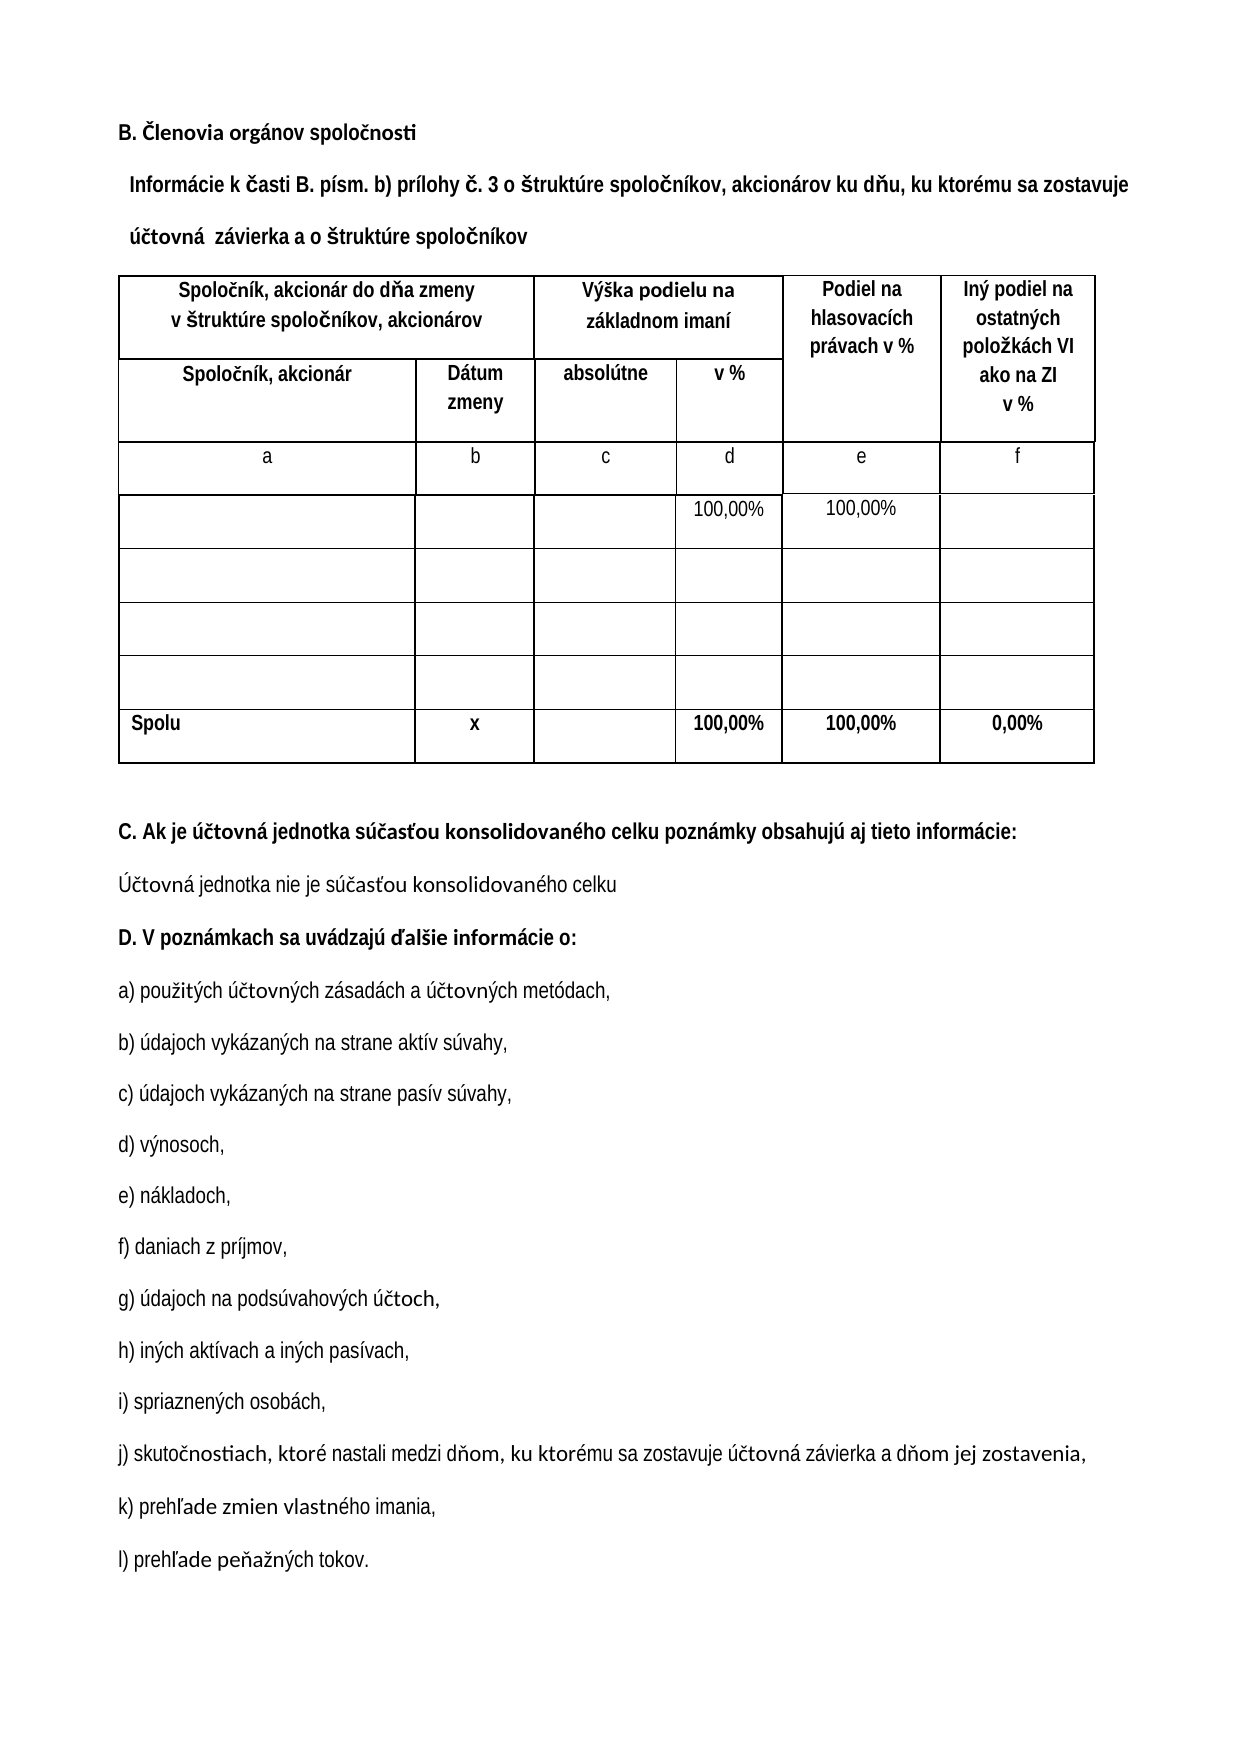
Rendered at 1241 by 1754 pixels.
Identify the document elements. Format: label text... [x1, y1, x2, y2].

table_cell [676, 603, 781, 655]
table_cell [535, 656, 675, 709]
table_cell [1095, 549, 1208, 602]
table_cell [416, 549, 533, 602]
table_cell [120, 603, 414, 655]
table_cell [1095, 603, 1208, 656]
table_cell [1208, 442, 1240, 494]
table_cell [676, 549, 781, 602]
table_cell 100,00% [783, 495, 939, 548]
table_cell Dátum zmeny [417, 360, 534, 441]
text D. V poznámkach sa uvádzajú ďalšie informácie o: [118, 923, 1171, 951]
table_cell [1095, 710, 1208, 764]
table_cell [941, 656, 1093, 709]
table_cell [1208, 549, 1240, 602]
table_cell [783, 603, 939, 655]
table_cell [535, 710, 675, 762]
table_header Informácie k časti B. písm. b) prílohy č. 3 o štruktúre spoločníkov, akcionárov ku dňu, ku ktorému sa zostavuje účtovná závierka a o štruktúre spoločníkov [118, 171, 1240, 275]
text b) údajoch vykázaných na strane aktív súvahy, [118, 1029, 1171, 1055]
table_cell d [677, 443, 782, 494]
table_cell [1208, 359, 1240, 442]
table_cell Spolu [120, 710, 414, 762]
table_cell [1095, 656, 1208, 709]
table_cell [120, 549, 414, 602]
table_cell 0,00% [941, 710, 1093, 762]
text C. Ak je účtovná jednotka súčasťou konsolidovaného celku poznámky obsahujú aj tieto informácie: [118, 817, 1171, 845]
table_cell [1095, 442, 1208, 494]
table_cell [676, 656, 781, 709]
text c) údajoch vykázaných na strane pasív súvahy, [118, 1080, 1171, 1106]
table_cell b [417, 443, 534, 494]
table_cell [1208, 603, 1240, 656]
table_cell [535, 603, 675, 655]
text k) prehľade zmien vlastného imania, [118, 1492, 1171, 1520]
table_cell [1208, 495, 1240, 549]
table_cell 100,00% [783, 710, 939, 762]
text f) daniach z príjmov, [118, 1233, 1171, 1259]
table_cell [941, 495, 1093, 548]
text d) výnosoch, [118, 1131, 1171, 1157]
table_cell v % [677, 360, 782, 441]
table_cell [941, 603, 1093, 655]
table_cell [1208, 656, 1240, 709]
table_cell [416, 603, 533, 655]
table_cell c [536, 443, 676, 494]
table_cell [1095, 495, 1208, 549]
table_cell 100,00% [676, 710, 781, 762]
table_cell [535, 549, 675, 602]
table_cell [120, 496, 414, 548]
text Účtovná jednotka nie je súčasťou konsolidovaného celku [118, 870, 1171, 898]
text B. Členovia orgánov spoločnosti [118, 118, 1171, 146]
text e) nákladoch, [118, 1182, 1171, 1208]
table_cell 100,00% [676, 496, 781, 548]
table_cell Spoločník, akcionár [119, 360, 415, 441]
text l) prehľade peňažných tokov. [118, 1545, 1171, 1573]
text a) použitých účtovných zásadách a účtovných metódach, [118, 976, 1171, 1004]
table_cell [535, 496, 675, 548]
table_cell [416, 496, 533, 548]
table_cell [783, 656, 939, 709]
table_cell e [784, 443, 939, 493]
text j) skutočnostiach, ktoré nastali medzi dňom, ku ktorému sa zostavuje účtovná závierka a dňom jej zostavenia, [118, 1439, 1171, 1467]
table_cell Iný podiel na ostatných položkách VI ako na ZI v % [942, 276, 1094, 441]
table_cell x [416, 710, 533, 762]
table_cell [1096, 359, 1208, 442]
text i) spriaznených osobách, [118, 1388, 1171, 1415]
table_cell [1096, 275, 1208, 359]
text g) údajoch na podsúvahových účtoch, [118, 1284, 1171, 1312]
text h) iných aktívach a iných pasívach, [118, 1337, 1171, 1364]
table_cell a [119, 443, 415, 494]
table_cell [941, 549, 1093, 602]
table_cell [416, 656, 533, 709]
table_cell [783, 549, 939, 602]
table_cell absolútne [536, 360, 676, 441]
table_cell Výška podielu na základnom imaní [535, 277, 782, 358]
table_cell Spoločník, akcionár do dňa zmeny v štruktúre spoločníkov, akcionárov [120, 277, 533, 358]
table_cell [120, 656, 414, 709]
table_cell Podiel na hlasovacích právach v % [784, 276, 940, 441]
table_cell [1208, 275, 1240, 359]
table_cell [1208, 710, 1240, 764]
table_cell f [941, 443, 1093, 493]
